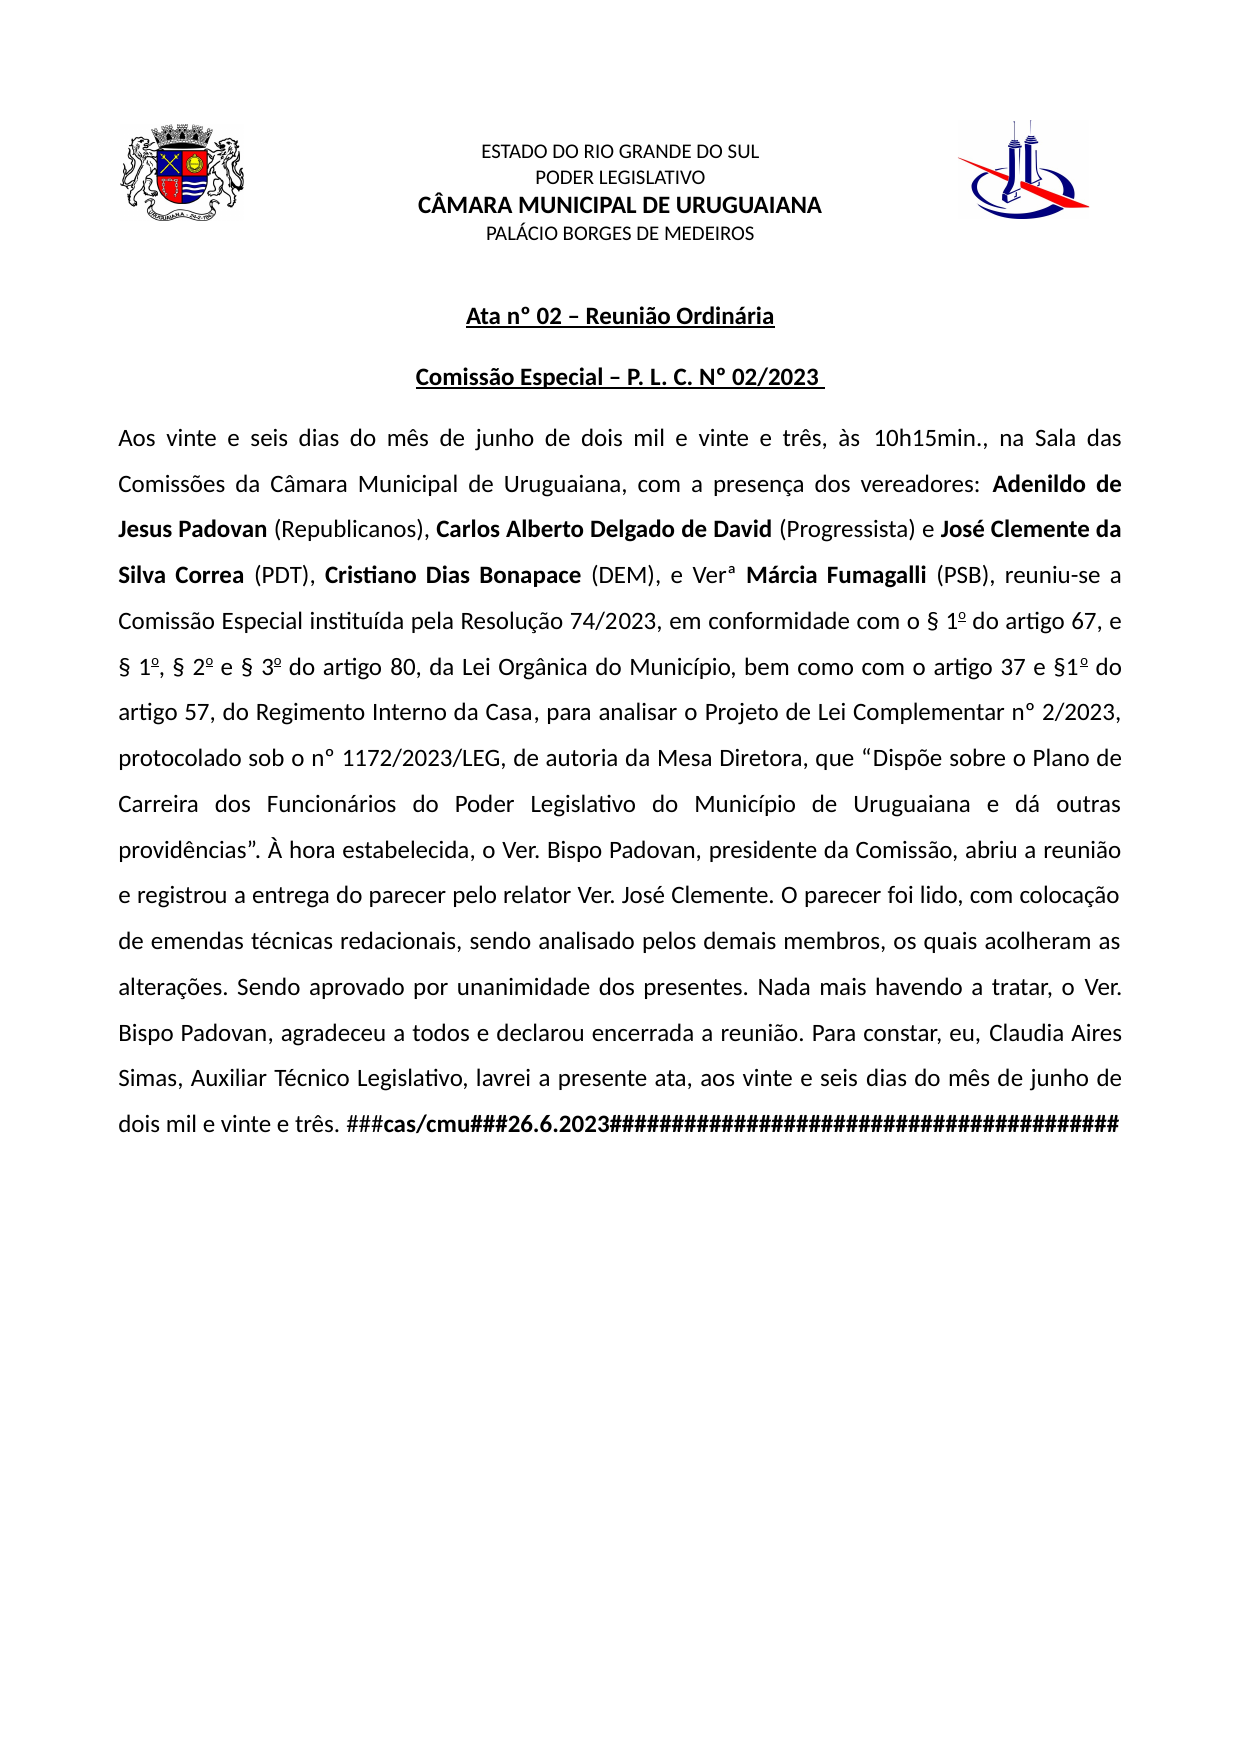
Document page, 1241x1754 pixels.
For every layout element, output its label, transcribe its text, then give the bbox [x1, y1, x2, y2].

text Ata nº 02 – Reunião Ordinária [118, 300, 1122, 331]
picture [957, 120, 1090, 219]
picture [120, 124, 244, 221]
text Aos vinte e seis dias do mês de junho de dois mil e vinte e três, às 10h15min., na Sala das Comissões da Câmara Municipal de Uruguaiana, com a presença dos vereadores: Adenildo de Jesus Padovan (Republicanos), Carlos Alberto Delgado de David (Progressista) e José Clemente da Silva Correa (PDT), Cristiano Dias Bonapace (DEM), e Verª Márcia Fumagalli (PSB), reuniu-se a Comissão Especial instituída pela Resolução 74/2023, em conformidade com o § 1o do artigo 67, e § 1o, § 2o e § 3o do artigo 80, da Lei Orgânica do Município, bem como com o artigo 37 e §1o do artigo 57, do Regimento Interno da Casa, para analisar o Projeto de Lei Complementar nº 2/2023, protocolado sob o nº 1172/2023/LEG, de autoria da Mesa Diretora, que “Dispõe sobre o Plano de Carreira dos Funcionários do Poder Legislativo do Município de Uruguaiana e dá outras providências”. À hora estabelecida, o Ver. Bispo Padovan, presidente da Comissão, abriu a reunião e registrou a entrega do parecer pelo relator Ver. José Clemente. O parecer foi lido, com colocação de emendas técnicas redacionais, sendo analisado pelos demais membros, os quais acolheram as alterações. Sendo aprovado por unanimidade dos presentes. Nada mais havendo a tratar, o Ver. Bispo Padovan, agradeceu a todos e declarou encerrada a reunião. Para constar, eu, Claudia Aires Simas, Auxiliar Técnico Legislativo, lavrei a presente ata, aos vinte e seis dias do mês de junho de dois mil e vinte e três. ###cas/cmu###26.6.2023######################################### [118, 422, 1122, 1139]
text Comissão Especial – P. L. C. Nº 02/2023 [118, 361, 1122, 392]
